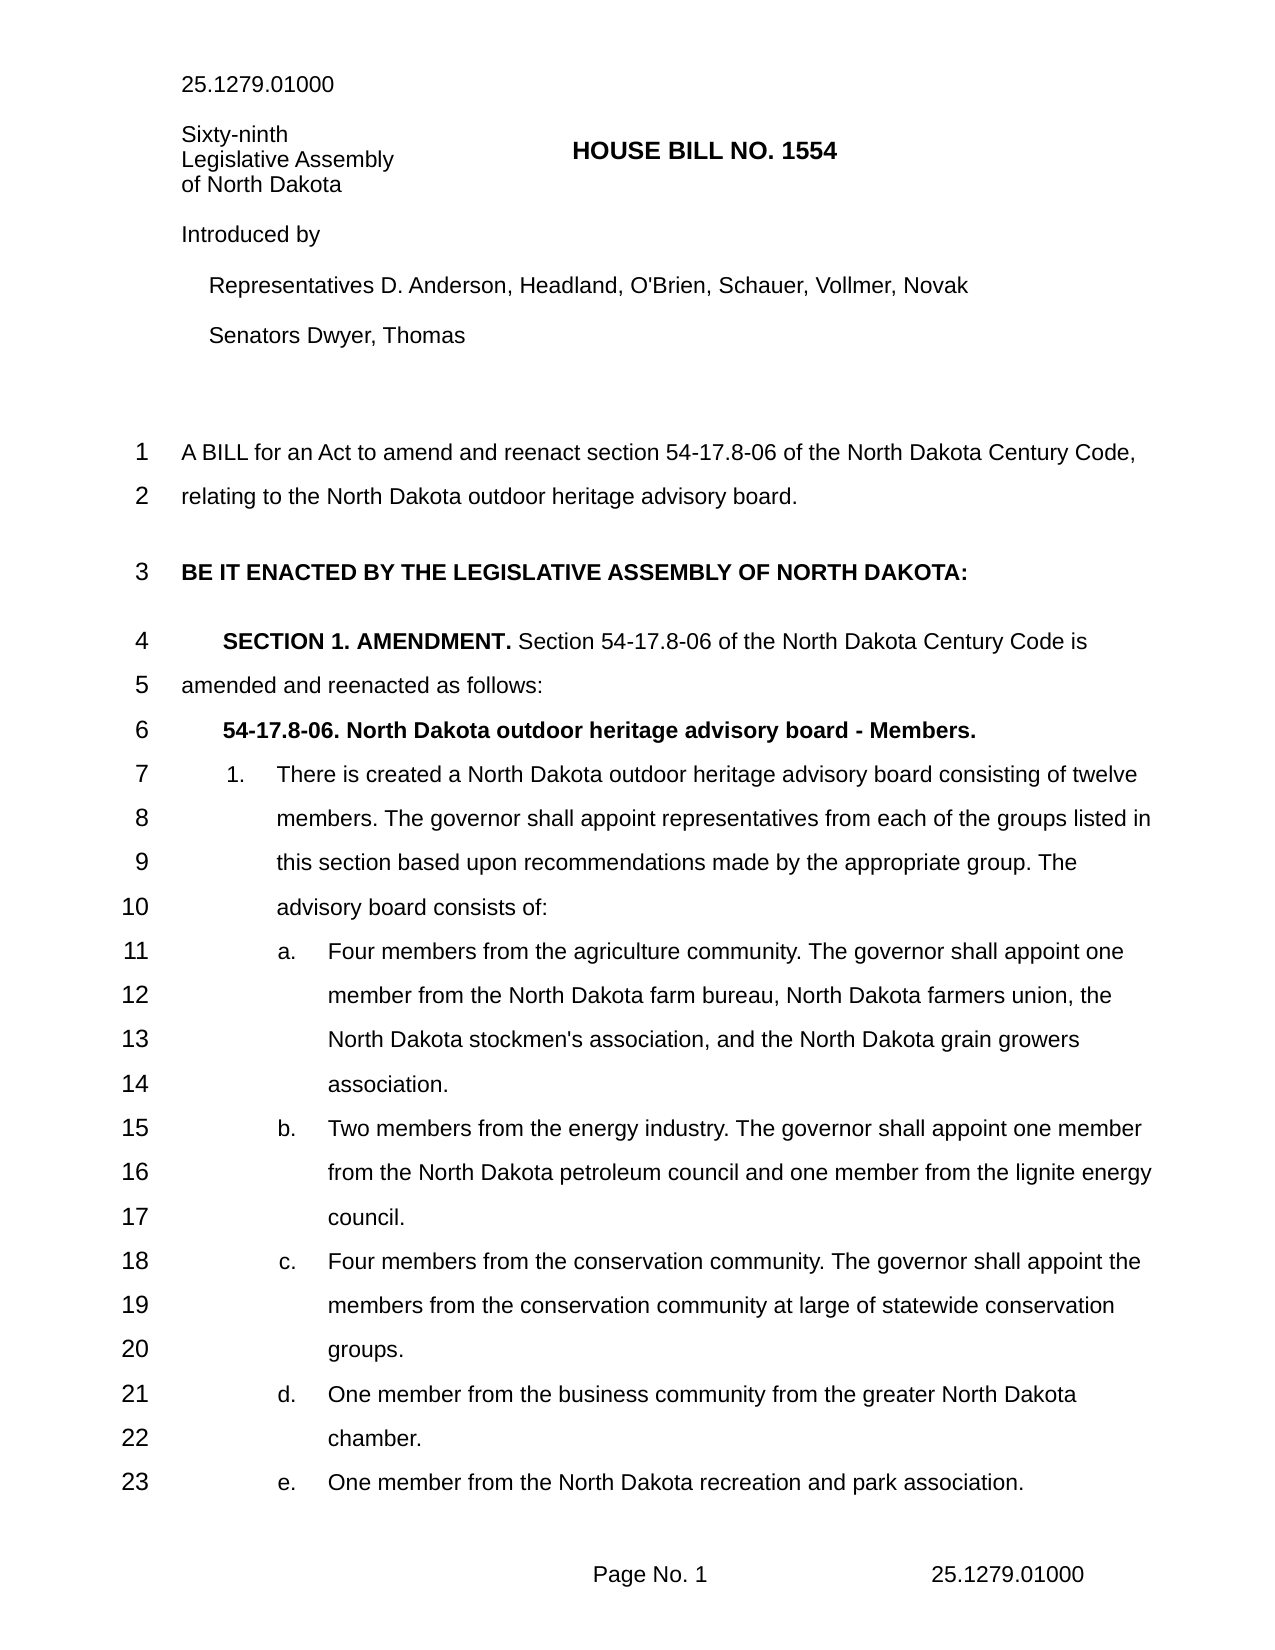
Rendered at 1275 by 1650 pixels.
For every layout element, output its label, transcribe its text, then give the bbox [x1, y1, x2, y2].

subtitle 54‑17.8‑06. North Dakota outdoor heritage advisory board ‑ Members. [181, 703, 1154, 747]
text Senators Dwyer, Thomas [208, 325, 1154, 348]
text SECTION 1. AMENDMENT. Section 54‑17.8‑06 of the North Dakota Century Code is amended and reenacted as follows: [181, 614, 1154, 703]
title BILL NO. [565, 136, 837, 165]
text BE IT ENACTED BY THE LEGISLATIVE ASSEMBLY OF NORTH DAKOTA: [181, 545, 1154, 589]
text . [181, 73, 1154, 133]
text Representatives D. Anderson, Headland, O'Brien, Schauer, Vollmer, Novak [208, 275, 1154, 298]
text c. Four members from the conservation community. The governor shall appoint the members from the conservation community at large of statewide conservation groups. [181, 1234, 1154, 1367]
title A BILL for an Act to amend and reenact section 54‑17.8‑06 of the North Dakota Century Code, relating to the North Dakota outdoor heritage advisory board. [181, 425, 1154, 513]
text b. Two members from the energy industry. The governor shall appoint one member from the North Dakota petroleum council and one member from the lignite energy council. [181, 1101, 1154, 1234]
text 1. There is created a North Dakota outdoor heritage advisory board consisting of twelve members. The governor shall appoint representatives from each of the groups listed in this section based upon recommendations made by the appropriate group. The advisory board consists of: [181, 747, 1154, 924]
text d. One member from the business community from the greater North Dakota chamber. [181, 1367, 1154, 1455]
text a. Four members from the agriculture community. The governor shall appoint one member from the North Dakota farm bureau, North Dakota farmers union, the North Dakota stockmen's association, and the North Dakota grain growers association. [181, 924, 1154, 1101]
text e. One member from the North Dakota recreation and park association. [181, 1455, 1154, 1499]
text of North Dakota [181, 173, 1154, 198]
text Introduced by [181, 223, 1154, 248]
text Legislative Assembly [181, 148, 1154, 173]
